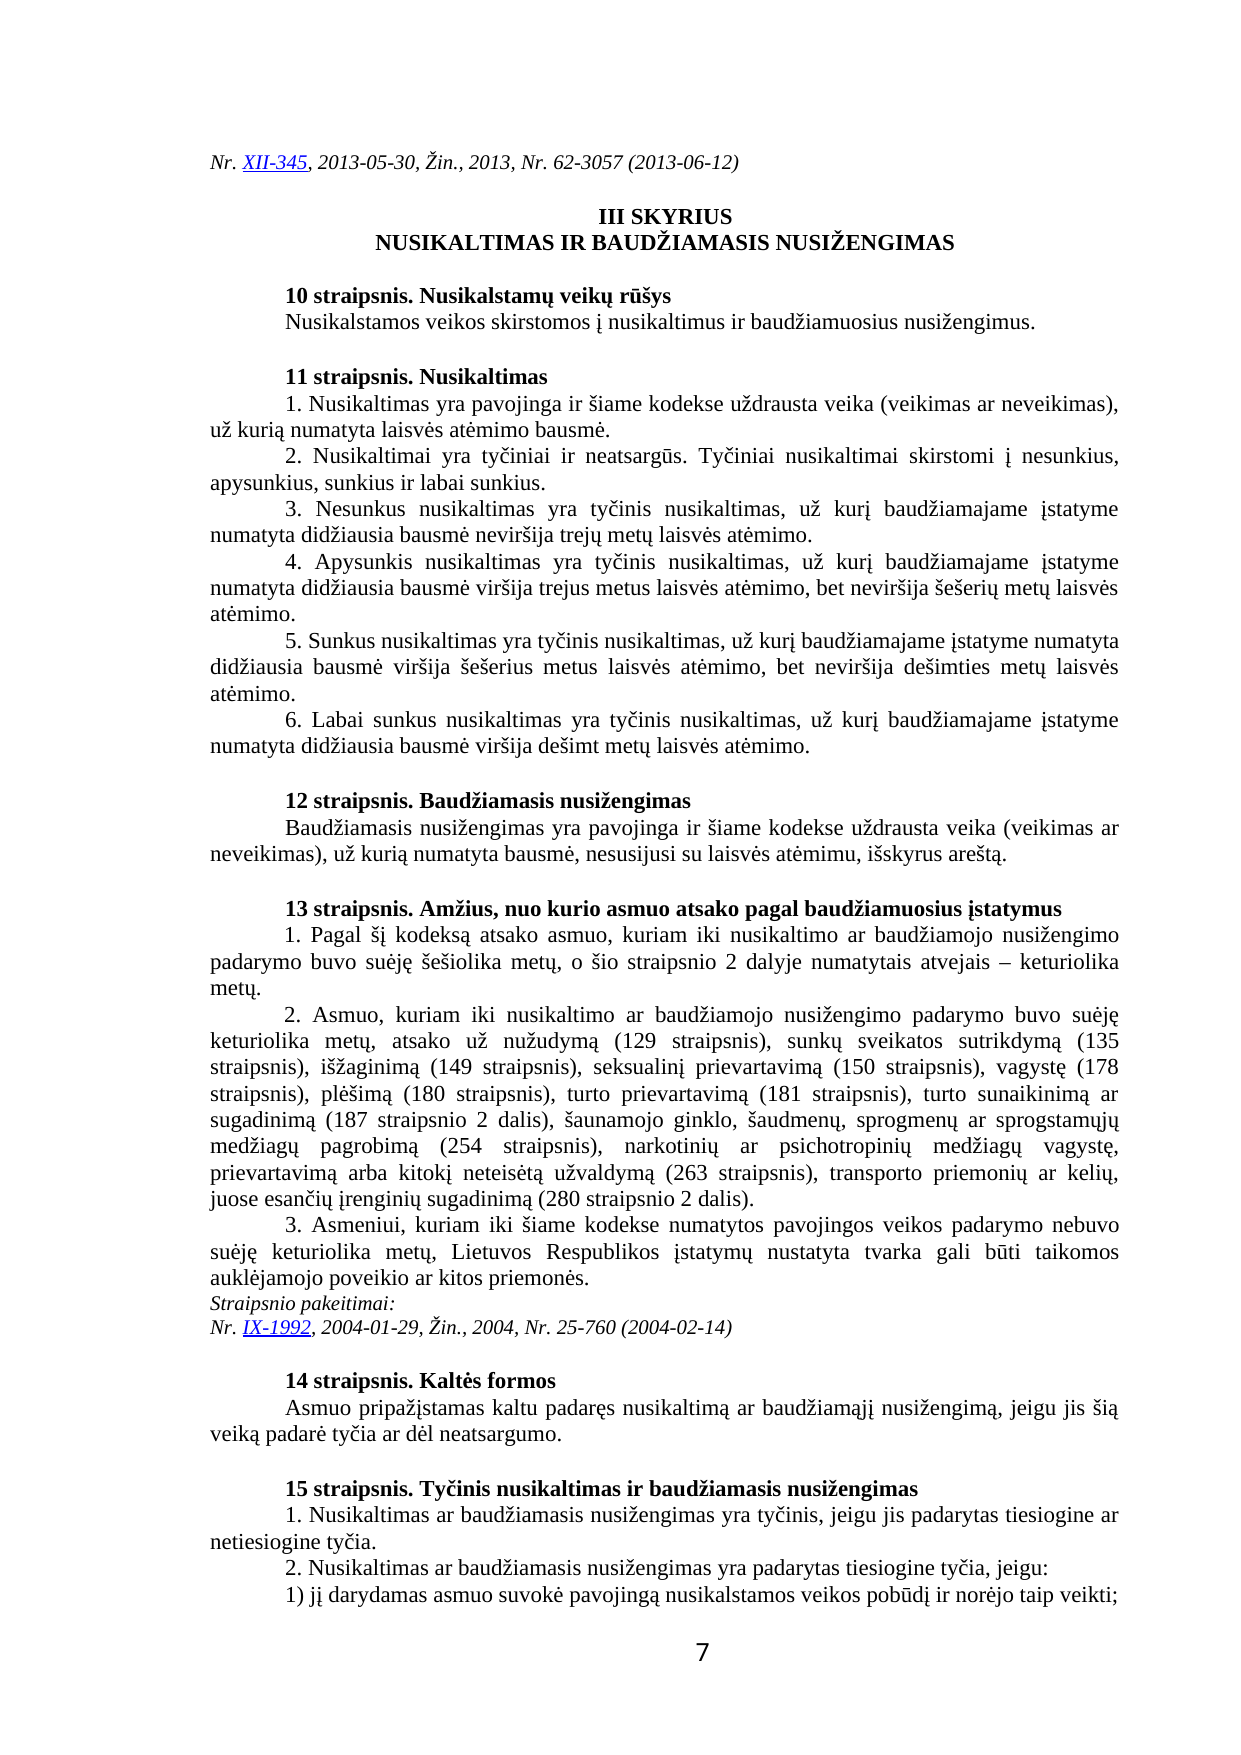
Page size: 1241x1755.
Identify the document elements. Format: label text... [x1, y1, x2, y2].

text 13 straipsnis. Amžius, nuo kurio asmuo atsako pagal baudžiamuosius įstatymus [285, 895, 1120, 922]
text 3. Asmeniui, kuriam iki šiame kodekse numatytos pavojingos veikos padarymo nebuvo suėję keturiolika metų, Lietuvos Respublikos įstatymų nustatyta tvarka gali būti taikomos auklėjamojo poveikio ar kitos priemonės. [210, 1211, 1120, 1291]
text 4. Apysunkis nusikaltimas yra tyčinis nusikaltimas, už kurį baudžiamajame įstatyme numatyta didžiausia bausmė viršija trejus metus laisvės atėmimo, bet neviršija šešerių metų laisvės atėmimo. [210, 548, 1120, 627]
text 1) jį darydamas asmuo suvokė pavojingą nusikalstamos veikos pobūdį ir norėjo taip veikti; [210, 1581, 1120, 1607]
text 15 straipsnis. Tyčinis nusikaltimas ir baudžiamasis nusižengimas [210, 1475, 1120, 1502]
text 14 straipsnis. Kaltės formos [210, 1367, 1120, 1394]
text 2. Nusikaltimas ar baudžiamasis nusižengimas yra padarytas tiesiogine tyčia, jeigu: [210, 1554, 1120, 1581]
text 3. Nesunkus nusikaltimas yra tyčinis nusikaltimas, už kurį baudžiamajame įstatyme numatyta didžiausia bausmė neviršija trejų metų laisvės atėmimo. [210, 495, 1120, 548]
text 11 straipsnis. Nusikaltimas [210, 363, 1120, 390]
text NUSIKALTIMAS IR BAUDŽIAMASIS NUSIŽENGIMAS [210, 229, 1120, 256]
text 2. Nusikaltimai yra tyčiniai ir neatsargūs. Tyčiniai nusikaltimai skirstomi į nesunkius, apysunkius, sunkius ir labai sunkius. [210, 442, 1120, 495]
text 1. Pagal šį kodeksą atsako asmuo, kuriam iki nusikaltimo ar baudžiamojo nusižengimo padarymo buvo suėję šešiolika metų, o šio straipsnio 2 dalyje numatytais atvejais – keturiolika metų. [210, 922, 1120, 1001]
text Asmuo pripažįstamas kaltu padaręs nusikaltimą ar baudžiamąjį nusižengimą, jeigu jis šią veiką padarė tyčia ar dėl neatsargumo. [210, 1394, 1120, 1446]
text Straipsnio pakeitimai: [210, 1291, 1120, 1314]
text 1. Nusikaltimas yra pavojinga ir šiame kodekse uždrausta veika (veikimas ar neveikimas), už kurią numatyta laisvės atėmimo bausmė. [210, 390, 1120, 442]
text III SKYRIUS [210, 203, 1120, 229]
text Nusikalstamos veikos skirstomos į nusikaltimus ir baudžiamuosius nusižengimus. [210, 308, 1120, 334]
text 2. Asmuo, kuriam iki nusikaltimo ar baudžiamojo nusižengimo padarymo buvo suėję keturiolika metų, atsako už nužudymą (129 straipsnis), sunkų sveikatos sutrikdymą (135 straipsnis), išžaginimą (149 straipsnis), seksualinį prievartavimą (150 straipsnis), vagystę (178 straipsnis), plėšimą (180 straipsnis), turto prievartavimą (181 straipsnis), turto sunaikinimą ar sugadinimą (187 straipsnio 2 dalis), šaunamojo ginklo, šaudmenų, sprogmenų ar sprogstamųjų medžiagų pagrobimą (254 straipsnis), narkotinių ar psichotropinių medžiagų vagystę, prievartavimą arba kitokį neteisėtą užvaldymą (263 straipsnis), transporto priemonių ar kelių, juose esančių įrenginių sugadinimą (280 straipsnio 2 dalis). [210, 1001, 1120, 1211]
text 5. Sunkus nusikaltimas yra tyčinis nusikaltimas, už kurį baudžiamajame įstatyme numatyta didžiausia bausmė viršija šešerius metus laisvės atėmimo, bet neviršija dešimties metų laisvės atėmimo. [210, 627, 1120, 706]
text 12 straipsnis. Baudžiamasis nusižengimas [210, 787, 1120, 814]
text 6. Labai sunkus nusikaltimas yra tyčinis nusikaltimas, už kurį baudžiamajame įstatyme numatyta didžiausia bausmė viršija dešimt metų laisvės atėmimo. [210, 706, 1120, 759]
text Nr. IX-1992, 2004-01-29, Žin., 2004, Nr. 25-760 (2004-02-14) [210, 1314, 1120, 1339]
text 10 straipsnis. Nusikalstamų veikų rūšys [210, 282, 1120, 308]
text 1. Nusikaltimas ar baudžiamasis nusižengimas yra tyčinis, jeigu jis padarytas tiesiogine ar netiesiogine tyčia. [210, 1502, 1120, 1554]
text Nr. XII-345, 2013-05-30, Žin., 2013, Nr. 62-3057 (2013-06-12) [210, 150, 1120, 174]
text Baudžiamasis nusižengimas yra pavojinga ir šiame kodekse uždrausta veika (veikimas ar neveikimas), už kurią numatyta bausmė, nesusijusi su laisvės atėmimu, išskyrus areštą. [210, 814, 1120, 866]
